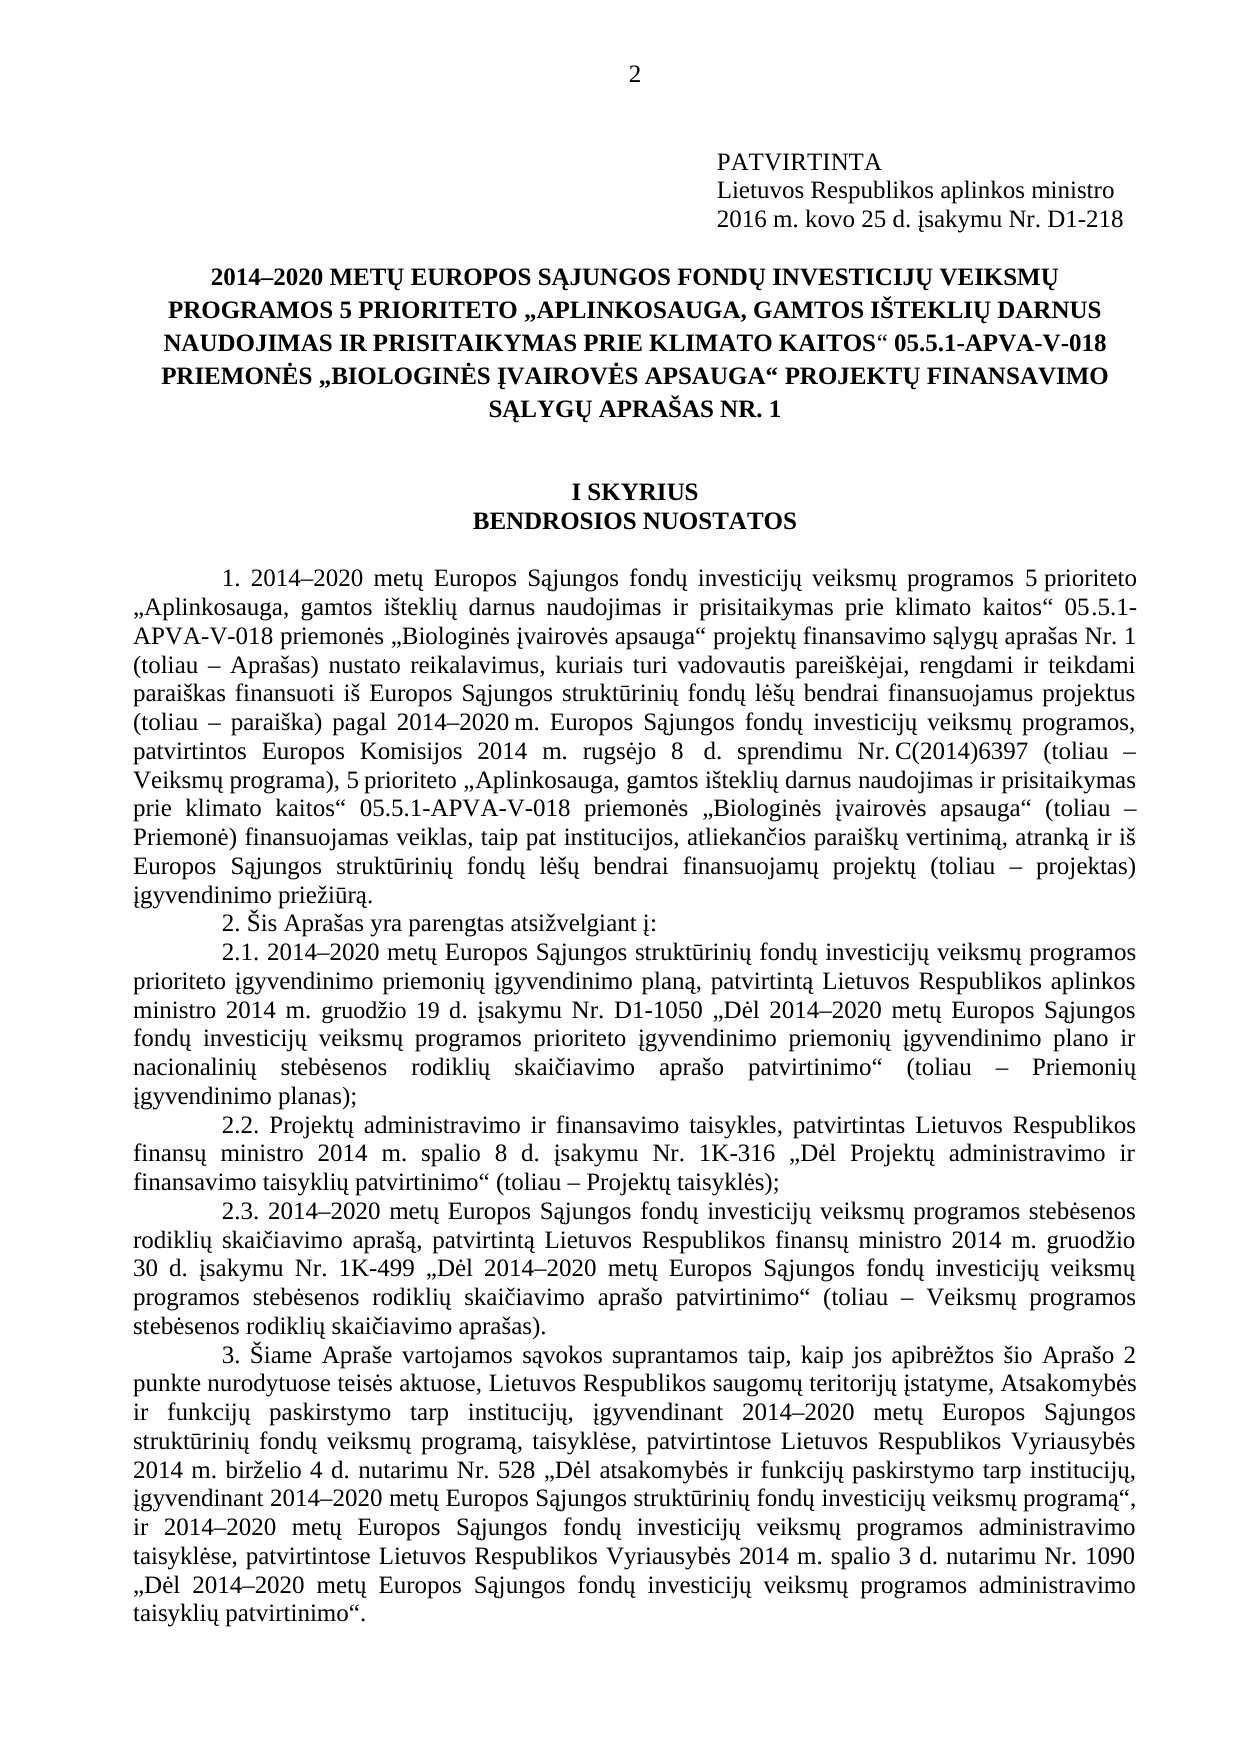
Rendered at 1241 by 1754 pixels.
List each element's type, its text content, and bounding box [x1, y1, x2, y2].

text I SKYRIUS [133, 477, 1137, 506]
text 2016 m. kovo 25 d. įsakymu Nr. D1-218 [635, 204, 1137, 233]
text PATVIRTINTA [538, 147, 1137, 176]
text 2. Šis Aprašas yra parengtas atsižvelgiant į: [133, 908, 1137, 937]
text 2.2. Projektų administravimo ir finansavimo taisykles, patvirtintas Lietuvos Respublikos finansų ministro 2014 m. spalio 8 d. įsakymu Nr. 1K-316 „Dėl Projektų administravimo ir finansavimo taisyklių patvirtinimo“ (toliau – Projektų taisyklės); [133, 1110, 1137, 1196]
text 3. Šiame Apraše vartojamos sąvokos suprantamos taip, kaip jos apibrėžtos šio Aprašo 2 punkte nurodytuose teisės aktuose, Lietuvos Respublikos saugomų teritorijų įstatyme, Atsakomybės ir funkcijų paskirstymo tarp institucijų, įgyvendinant 2014–2020 metų Europos Sąjungos struktūrinių fondų veiksmų programą, taisyklėse, patvirtintose Lietuvos Respublikos Vyriausybės 2014 m. birželio 4 d. nutarimu Nr. 528 „Dėl atsakomybės ir funkcijų paskirstymo tarp institucijų, įgyvendinant 2014–2020 metų Europos Sąjungos struktūrinių fondų investicijų veiksmų programą“, ir 2014–2020 metų Europos Sąjungos fondų investicijų veiksmų programos administravimo taisyklėse, patvirtintose Lietuvos Respublikos Vyriausybės 2014 m. spalio 3 d. nutarimu Nr. 1090 „Dėl 2014–2020 metų Europos Sąjungos fondų investicijų veiksmų programos administravimo taisyklių patvirtinimo“. [133, 1340, 1137, 1627]
text 2.1. 2014–2020 metų Europos Sąjungos struktūrinių fondų investicijų veiksmų programos prioriteto įgyvendinimo priemonių įgyvendinimo planą, patvirtintą Lietuvos Respublikos aplinkos ministro 2014 m. gruodžio 19 d. įsakymu Nr. D1-1050 „Dėl 2014–2020 metų Europos Sąjungos fondų investicijų veiksmų programos prioriteto įgyvendinimo priemonių įgyvendinimo plano ir nacionalinių stebėsenos rodiklių skaičiavimo aprašo patvirtinimo“ (toliau – Priemonių įgyvendinimo planas); [133, 937, 1137, 1110]
text BENDROSIOS NUOSTATOS [133, 506, 1137, 535]
text Lietuvos Respublikos aplinkos ministro [538, 176, 1137, 204]
text 2014–2020 METŲ EUROPOS SĄJUNGOS FONDŲ INVESTICIJŲ VEIKSMŲ PROGRAMOS 5 PRIORITETO „APLINKOSAUGA, GAMTOS IŠTEKLIŲ DARNUS NAUDOJIMAS IR PRISITAIKYMAS PRIE KLIMATO KAITOS“ 05.5.1-APVA-V-018 PRIEMONĖS „BIOLOGINĖS ĮVAIROVĖS APSAUGA“ PROJEKTŲ FINANSAVIMO SĄLYGŲ APRAŠAS NR. 1 [133, 262, 1137, 423]
text 2.3. 2014–2020 metų Europos Sąjungos fondų investicijų veiksmų programos stebėsenos rodiklių skaičiavimo aprašą, patvirtintą Lietuvos Respublikos finansų ministro 2014 m. gruodžio 30 d. įsakymu Nr. 1K-499 „Dėl 2014–2020 metų Europos Sąjungos fondų investicijų veiksmų programos stebėsenos rodiklių skaičiavimo aprašo patvirtinimo“ (toliau – Veiksmų programos stebėsenos rodiklių skaičiavimo aprašas). [133, 1196, 1137, 1340]
text 1. 2014–2020 metų Europos Sąjungos fondų investicijų veiksmų programos 5 prioriteto „Aplinkosauga, gamtos išteklių darnus naudojimas ir prisitaikymas prie klimato kaitos“ 05.5.1-APVA-V-018 priemonės „Biologinės įvairovės apsauga“ projektų finansavimo sąlygų aprašas Nr. 1 (toliau – Aprašas) nustato reikalavimus, kuriais turi vadovautis pareiškėjai, rengdami ir teikdami paraiškas finansuoti iš Europos Sąjungos struktūrinių fondų lėšų bendrai finansuojamus projektus (toliau – paraiška) pagal 2014–2020 m. Europos Sąjungos fondų investicijų veiksmų programos, patvirtintos Europos Komisijos 2014 m. rugsėjo 8 d. sprendimu Nr. C(2014)6397 (toliau – Veiksmų programa), 5 prioriteto „Aplinkosauga, gamtos išteklių darnus naudojimas ir prisitaikymas prie klimato kaitos“ 05.5.1-APVA-V-018 priemonės „Biologinės įvairovės apsauga“ (toliau – Priemonė) finansuojamas veiklas, taip pat institucijos, atliekančios paraiškų vertinimą, atranką ir iš Europos Sąjungos struktūrinių fondų lėšų bendrai finansuojamų projektų (toliau – projektas) įgyvendinimo priežiūrą. [133, 563, 1137, 908]
